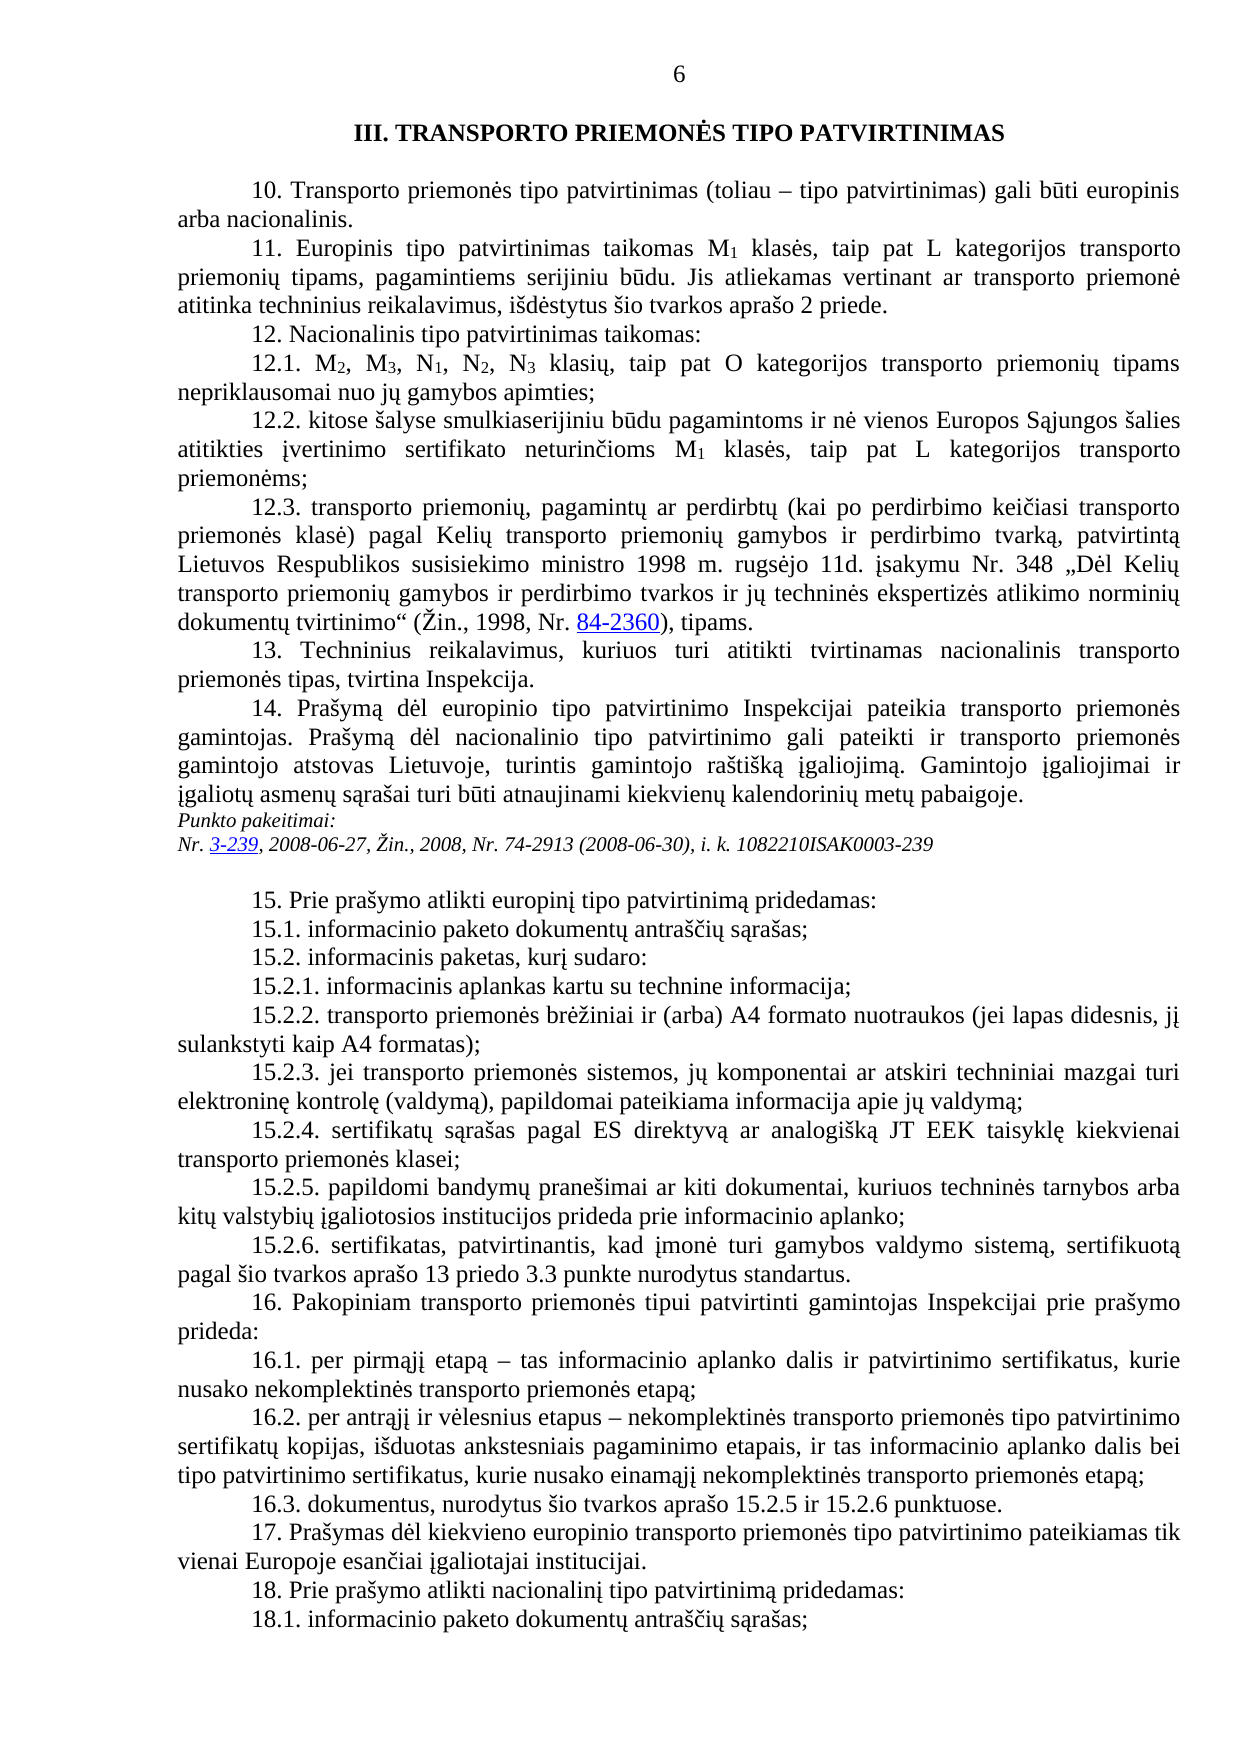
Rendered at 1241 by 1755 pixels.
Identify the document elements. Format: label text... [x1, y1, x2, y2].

text III. TRANSPORTO PRIEMONĖS TIPO PATVIRTINIMAS [177, 118, 1181, 147]
text 16.1. per pirmąjį etapą – tas informacinio aplanko dalis ir patvirtinimo sertifikatus, kurie nusako nekomplektinės transporto priemonės etapą; [177, 1345, 1181, 1402]
text 17. Prašymas dėl kiekvieno europinio transporto priemonės tipo patvirtinimo pateikiamas tik vienai Europoje esančiai įgaliotajai institucijai. [177, 1517, 1181, 1575]
text 15.2. informacinis paketas, kurį sudaro: [177, 942, 1181, 971]
text 15.2.5. papildomi bandymų pranešimai ar kiti dokumentai, kuriuos techninės tarnybos arba kitų valstybių įgaliotosios institucijos prideda prie informacinio aplanko; [177, 1172, 1181, 1230]
text 16. Pakopiniam transporto priemonės tipui patvirtinti gamintojas Inspekcijai prie prašymo prideda: [177, 1287, 1181, 1345]
text 15.2.4. sertifikatų sąrašas pagal ES direktyvą ar analogišką JT EEK taisyklę kiekvienai transporto priemonės klasei; [177, 1115, 1181, 1172]
text 11. Europinis tipo patvirtinimas taikomas M1 klasės, taip pat L kategorijos transporto priemonių tipams, pagamintiems serijiniu būdu. Jis atliekamas vertinant ar transporto priemonė atitinka techninius reikalavimus, išdėstytus šio tvarkos aprašo 2 priede. [177, 233, 1181, 319]
text 18. Prie prašymo atlikti nacionalinį tipo patvirtinimą pridedamas: [177, 1575, 1181, 1604]
text 18.1. informacinio paketo dokumentų antraščių sąrašas; [177, 1604, 1181, 1632]
text 10. Transporto priemonės tipo patvirtinimas (toliau – tipo patvirtinimas) gali būti europinis arba nacionalinis. [177, 176, 1181, 233]
text 15.1. informacinio paketo dokumentų antraščių sąrašas; [177, 914, 1181, 942]
text 14. Prašymą dėl europinio tipo patvirtinimo Inspekcijai pateikia transporto priemonės gamintojas. Prašymą dėl nacionalinio tipo patvirtinimo gali pateikti ir transporto priemonės gamintojo atstovas Lietuvoje, turintis gamintojo raštišką įgaliojimą. Gamintojo įgaliojimai ir įgaliotų asmenų sąrašai turi būti atnaujinami kiekvienų kalendorinių metų pabaigoje. [177, 693, 1181, 808]
text 15.2.1. informacinis aplankas kartu su technine informacija; [177, 971, 1181, 1000]
text 12.3. transporto priemonių, pagamintų ar perdirbtų (kai po perdirbimo keičiasi transporto priemonės klasė) pagal Kelių transporto priemonių gamybos ir perdirbimo tvarką, patvirtintą Lietuvos Respublikos susisiekimo ministro 1998 m. rugsėjo 11d. įsakymu Nr. 348 „Dėl Kelių transporto priemonių gamybos ir perdirbimo tvarkos ir jų techninės ekspertizės atlikimo norminių dokumentų tvirtinimo“ (Žin., 1998, Nr. 84-2360), tipams. [177, 492, 1181, 636]
text 15.2.6. sertifikatas, patvirtinantis, kad įmonė turi gamybos valdymo sistemą, sertifikuotą pagal šio tvarkos aprašo 13 priedo 3.3 punkte nurodytus standartus. [177, 1230, 1181, 1287]
text 12.1. M2, M3, N1, N2, N3 klasių, taip pat O kategorijos transporto priemonių tipams nepriklausomai nuo jų gamybos apimties; [177, 348, 1181, 406]
text 15. Prie prašymo atlikti europinį tipo patvirtinimą pridedamas: [177, 885, 1181, 914]
text 12.2. kitose šalyse smulkiaserijiniu būdu pagamintoms ir nė vienos Europos Sąjungos šalies atitikties įvertinimo sertifikato neturinčioms M1 klasės, taip pat L kategorijos transporto priemonėms; [177, 406, 1181, 492]
text 12. Nacionalinis tipo patvirtinimas taikomas: [177, 319, 1181, 348]
text 13. Techninius reikalavimus, kuriuos turi atitikti tvirtinamas nacionalinis transporto priemonės tipas, tvirtina Inspekcija. [177, 636, 1181, 693]
text Nr. 3-239, 2008-06-27, Žin., 2008, Nr. 74-2913 (2008-06-30), i. k. 1082210ISAK0003-239 [177, 832, 1181, 856]
text Punkto pakeitimai: [177, 808, 1181, 832]
text 15.2.2. transporto priemonės brėžiniai ir (arba) A4 formato nuotraukos (jei lapas didesnis, jį sulankstyti kaip A4 formatas); [177, 1000, 1181, 1057]
text 16.3. dokumentus, nurodytus šio tvarkos aprašo 15.2.5 ir 15.2.6 punktuose. [177, 1489, 1181, 1517]
text 15.2.3. jei transporto priemonės sistemos, jų komponentai ar atskiri techniniai mazgai turi elektroninę kontrolę (valdymą), papildomai pateikiama informacija apie jų valdymą; [177, 1057, 1181, 1115]
text 16.2. per antrąjį ir vėlesnius etapus – nekomplektinės transporto priemonės tipo patvirtinimo sertifikatų kopijas, išduotas ankstesniais pagaminimo etapais, ir tas informacinio aplanko dalis bei tipo patvirtinimo sertifikatus, kurie nusako einamąjį nekomplektinės transporto priemonės etapą; [177, 1402, 1181, 1489]
